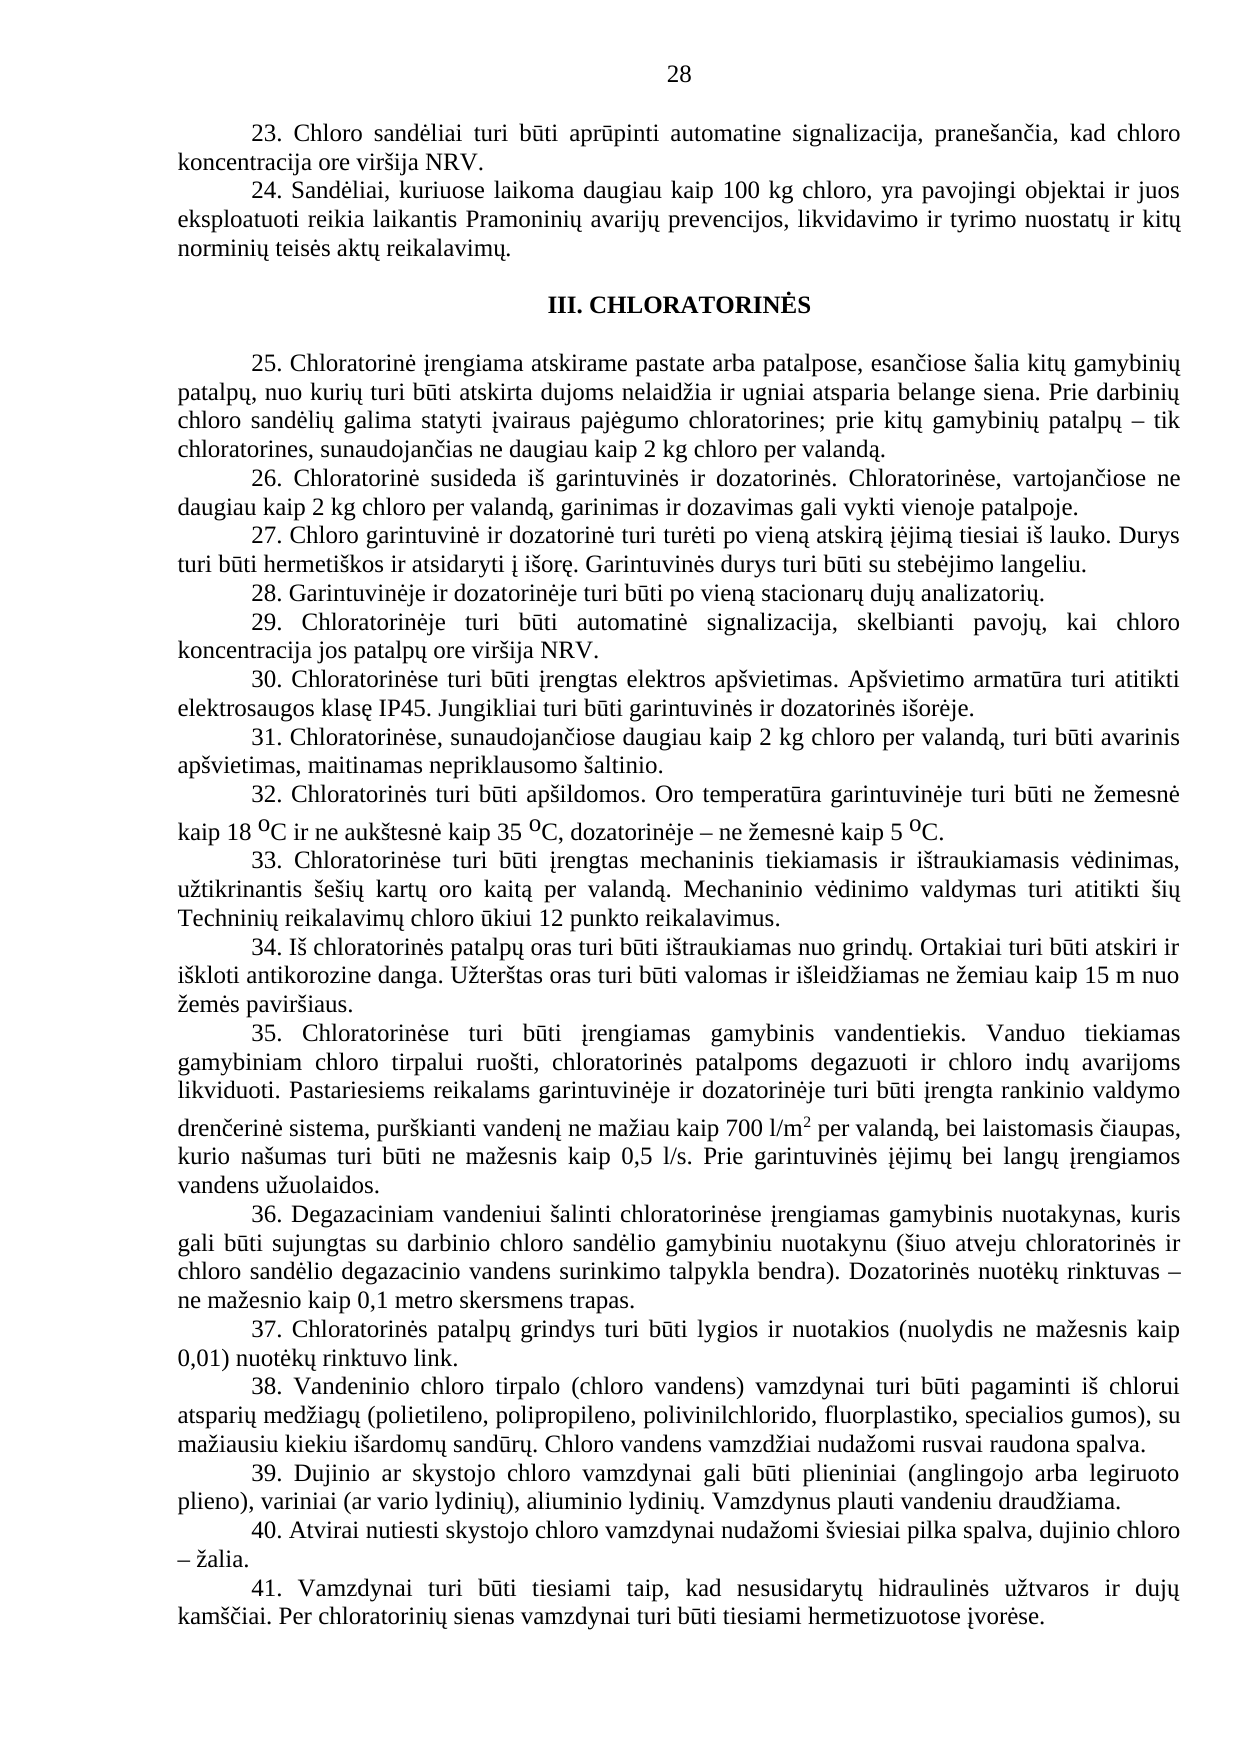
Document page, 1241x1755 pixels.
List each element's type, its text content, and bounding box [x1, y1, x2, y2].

text 29. Chloratorinėje turi būti automatinė signalizacija, skelbianti pavojų, kai chloro koncentracija jos patalpų ore viršija NRV. [177, 607, 1181, 664]
text 31. Chloratorinėse, sunaudojančiose daugiau kaip 2 kg chloro per valandą, turi būti avarinis apšvietimas, maitinamas nepriklausomo šaltinio. [177, 722, 1181, 779]
text 39. Dujinio ar skystojo chloro vamzdynai gali būti plieniniai (anglingojo arba legiruoto plieno), variniai (ar vario lydinių), aliuminio lydinių. Vamzdynus plauti vandeniu draudžiama. [177, 1458, 1181, 1515]
text 33. Chloratorinėse turi būti įrengtas mechaninis tiekiamasis ir ištraukiamasis vėdinimas, užtikrinantis šešių kartų oro kaitą per valandą. Mechaninio vėdinimo valdymas turi atitikti šių Techninių reikalavimų chloro ūkiui 12 punkto reikalavimus. [177, 845, 1181, 932]
text 40. Atvirai nutiesti skystojo chloro vamzdynai nudažomi šviesiai pilka spalva, dujinio chloro – žalia. [177, 1515, 1181, 1573]
text 26. Chloratorinė susideda iš garintuvinės ir dozatorinės. Chloratorinėse, vartojančiose ne daugiau kaip 2 kg chloro per valandą, garinimas ir dozavimas gali vykti vienoje patalpoje. [177, 463, 1181, 521]
text 35. Chloratorinėse turi būti įrengiamas gamybinis vandentiekis. Vanduo tiekiamas gamybiniam chloro tirpalui ruošti, chloratorinės patalpoms degazuoti ir chloro indų avarijoms likviduoti. Pastariesiems reikalams garintuvinėje ir dozatorinėje turi būti įrengta rankinio valdymo drenčerinė sistema, purškianti vandenį ne mažiau kaip 700 l/m2 per valandą, bei laistomasis čiaupas, kurio našumas turi būti ne mažesnis kaip 0,5 l/s. Prie garintuvinės įėjimų bei langų įrengiamos vandens užuolaidos. [177, 1018, 1181, 1199]
text 25. Chloratorinė įrengiama atskirame pastate arba patalpose, esančiose šalia kitų gamybinių patalpų, nuo kurių turi būti atskirta dujoms nelaidžia ir ugniai atsparia belange siena. Prie darbinių chloro sandėlių galima statyti įvairaus pajėgumo chloratorines; prie kitų gamybinių patalpų – tik chloratorines, sunaudojančias ne daugiau kaip 2 kg chloro per valandą. [177, 348, 1181, 463]
text 27. Chloro garintuvinė ir dozatorinė turi turėti po vieną atskirą įėjimą tiesiai iš lauko. Durys turi būti hermetiškos ir atsidaryti į išorę. Garintuvinės durys turi būti su stebėjimo langeliu. [177, 521, 1181, 578]
text 30. Chloratorinėse turi būti įrengtas elektros apšvietimas. Apšvietimo armatūra turi atitikti elektrosaugos klasę IP45. Jungikliai turi būti garintuvinės ir dozatorinės išorėje. [177, 664, 1181, 722]
text 41. Vamzdynai turi būti tiesiami taip, kad nesusidarytų hidraulinės užtvaros ir dujų kamščiai. Per chloratorinių sienas vamzdynai turi būti tiesiami hermetizuotose įvorėse. [177, 1573, 1181, 1630]
text 36. Degazaciniam vandeniui šalinti chloratorinėse įrengiamas gamybinis nuotakynas, kuris gali būti sujungtas su darbinio chloro sandėlio gamybiniu nuotakynu (šiuo atveju chloratorinės ir chloro sandėlio degazacinio vandens surinkimo talpykla bendra). Dozatorinės nuotėkų rinktuvas – ne mažesnio kaip 0,1 metro skersmens trapas. [177, 1199, 1181, 1314]
text 37. Chloratorinės patalpų grindys turi būti lygios ir nuotakios (nuolydis ne mažesnis kaip 0,01) nuotėkų rinktuvo link. [177, 1314, 1181, 1371]
text III. CHLORATORINĖS [177, 291, 1181, 319]
text 24. Sandėliai, kuriuose laikoma daugiau kaip 100 kg chloro, yra pavojingi objektai ir juos eksploatuoti reikia laikantis Pramoninių avarijų prevencijos, likvidavimo ir tyrimo nuostatų ir kitų norminių teisės aktų reikalavimų. [177, 176, 1181, 262]
text 34. Iš chloratorinės patalpų oras turi būti ištraukiamas nuo grindų. Ortakiai turi būti atskiri ir iškloti antikorozine danga. Užterštas oras turi būti valomas ir išleidžiamas ne žemiau kaip 15 m nuo žemės paviršiaus. [177, 932, 1181, 1018]
text 32. Chloratorinės turi būti apšildomos. Oro temperatūra garintuvinėje turi būti ne žemesnė kaip 18 oC ir ne aukštesnė kaip 35 oC, dozatorinėje – ne žemesnė kaip 5 oC. [177, 779, 1181, 845]
text 38. Vandeninio chloro tirpalo (chloro vandens) vamzdynai turi būti pagaminti iš chlorui atsparių medžiagų (polietileno, polipropileno, polivinilchlorido, fluorplastiko, specialios gumos), su mažiausiu kiekiu išardomų sandūrų. Chloro vandens vamzdžiai nudažomi rusvai raudona spalva. [177, 1371, 1181, 1458]
text 23. Chloro sandėliai turi būti aprūpinti automatine signalizacija, pranešančia, kad chloro koncentracija ore viršija NRV. [177, 118, 1181, 176]
text 28. Garintuvinėje ir dozatorinėje turi būti po vieną stacionarų dujų analizatorių. [177, 578, 1181, 607]
